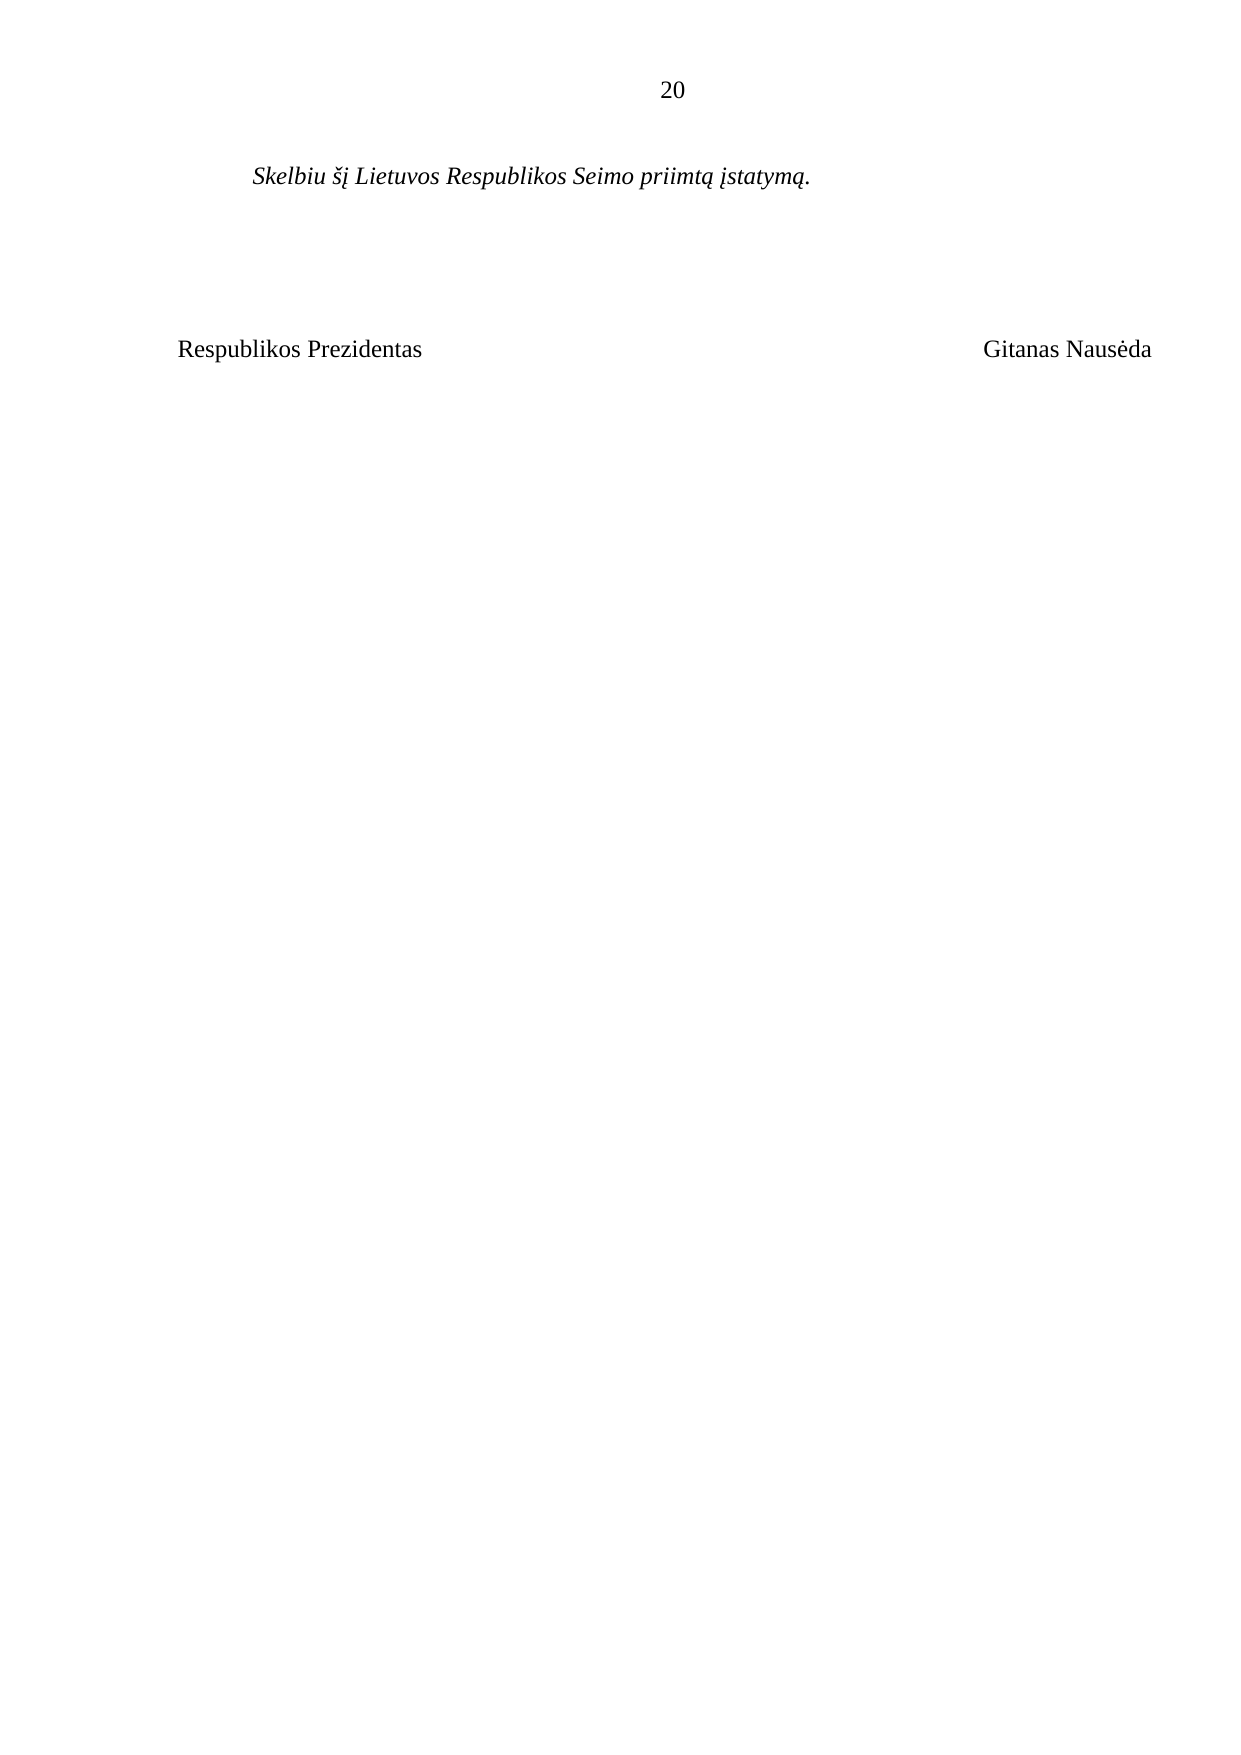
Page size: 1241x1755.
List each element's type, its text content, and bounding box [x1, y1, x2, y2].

text Respublikos Prezidentas Gitanas Nausėda [177, 334, 1152, 362]
text Skelbiu šį Lietuvos Respublikos Seimo priimtą įstatymą. [177, 161, 1152, 190]
